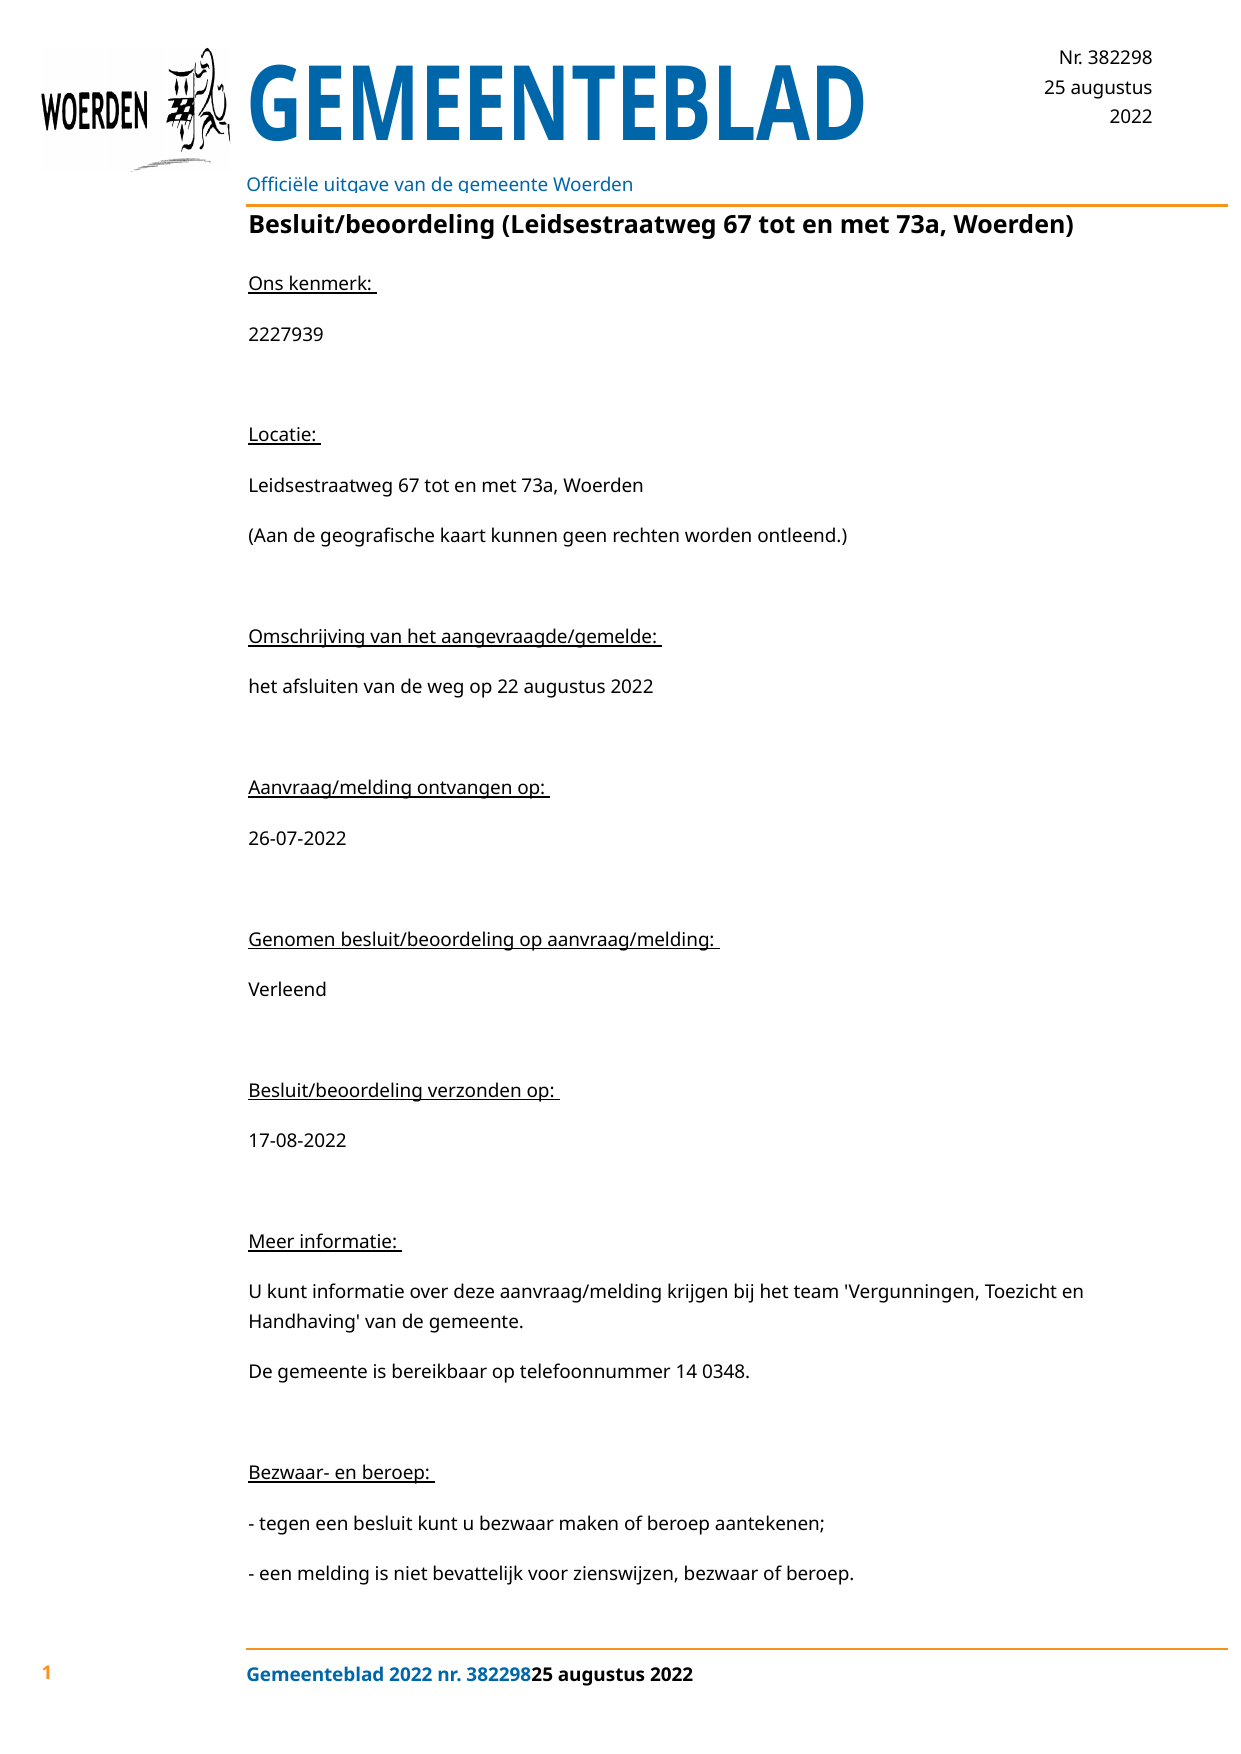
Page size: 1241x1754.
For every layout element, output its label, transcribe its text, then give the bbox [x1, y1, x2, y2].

text het afsluiten van de weg op 22 augustus 2022 [248, 674, 1152, 699]
text Genomen besluit/beoordeling op aanvraag/melding: [248, 926, 1152, 951]
text Besluit/beoordeling verzonden op: [248, 1077, 1152, 1103]
text 2227939 [248, 321, 1152, 346]
text U kunt informatie over deze aanvraag/melding krijgen bij het team 'Vergunningen, Toezicht en Handhaving' van de gemeente. [248, 1279, 1152, 1334]
text Leidsestraatweg 67 tot en met 73a, Woerden [248, 472, 1152, 498]
text (Aan de geografische kaart kunnen geen rechten worden ontleend.) [248, 522, 1152, 548]
text Omschrijving van het aangevraagde/gemelde: [248, 623, 1152, 649]
text 17-08-2022 [248, 1127, 1152, 1153]
text Meer informatie: [248, 1228, 1152, 1254]
text Ons kenmerk: [248, 270, 1152, 296]
text De gemeente is bereikbaar op telefoonnummer 14 0348. [248, 1359, 1152, 1384]
text Besluit/beoordeling (Leidsestraatweg 67 tot en met 73a, Woerden) [248, 207, 1152, 241]
picture [41, 47, 231, 172]
text Verleend [248, 976, 1152, 1002]
text - een melding is niet bevattelijk voor zienswijzen, bezwaar of beroep. [248, 1560, 1152, 1586]
text Locatie: [248, 422, 1152, 447]
text 26-07-2022 [248, 825, 1152, 851]
text - tegen een besluit kunt u bezwaar maken of beroep aantekenen; [248, 1510, 1152, 1536]
text Bezwaar- en beroep: [248, 1459, 1152, 1485]
text Aanvraag/melding ontvangen op: [248, 774, 1152, 800]
